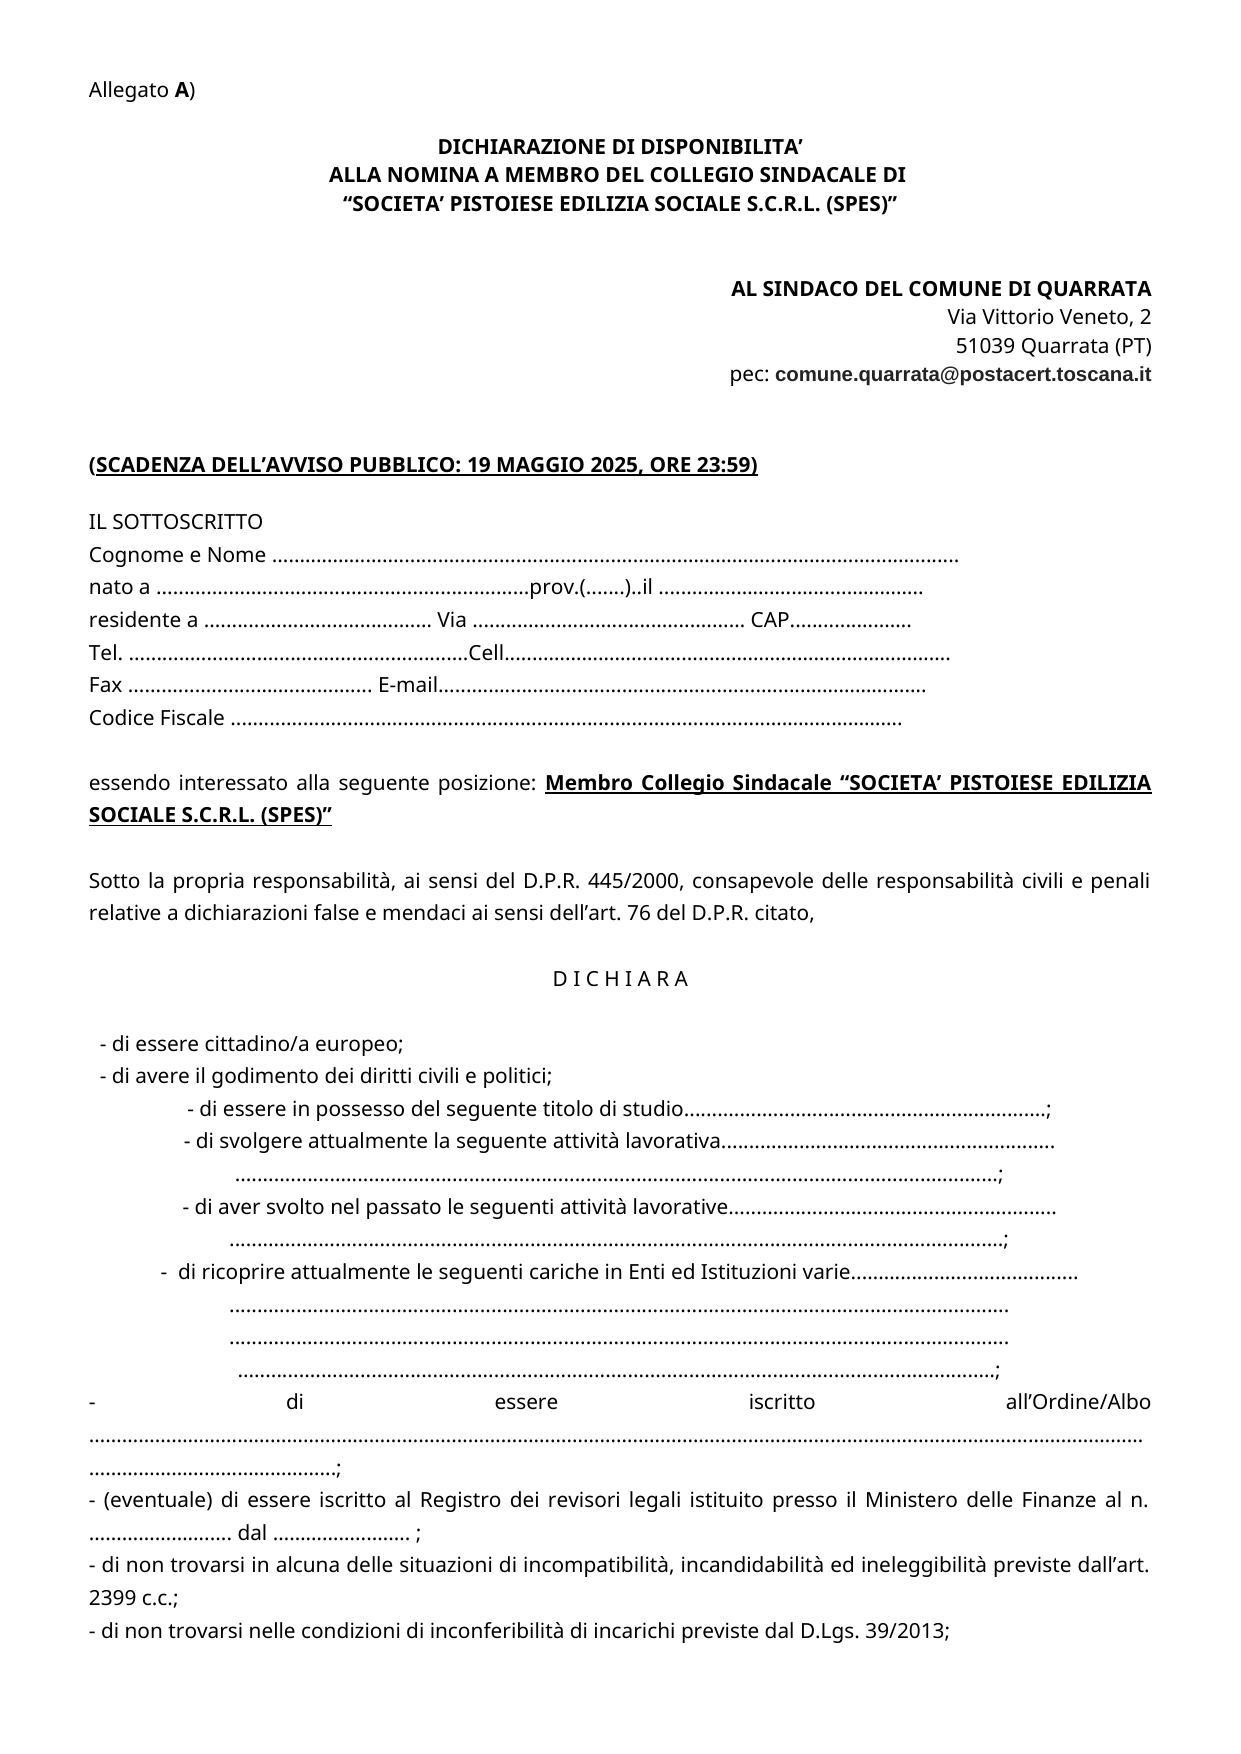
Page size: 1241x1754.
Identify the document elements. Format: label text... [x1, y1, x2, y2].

text residente a ......................................… Via ..............................................… CAP..................…. [89, 605, 1152, 633]
text Sotto la propria responsabilità, ai sensi del D.P.R. 445/2000, consapevole delle responsabilità civili e penali relative a dichiarazioni false e mendaci ai sensi dell’art. 76 del D.P.R. citato, [89, 866, 1152, 927]
text ............................................................................................................................................ [89, 1290, 1152, 1318]
text ALLA NOMINA A MEMBRO DEL COLLEGIO SINDACALE DI [89, 160, 1152, 189]
text - (eventuale) di essere iscritto al Registro dei revisori legali istituito presso il Ministero delle Finanze al n. …………………..... dal ……………...……. ; [89, 1485, 1152, 1546]
text DICHIARAZIONE DI DISPONIBILITA’ [89, 132, 1152, 160]
text - di essere cittadino/a europeo; [89, 1029, 1152, 1057]
text Codice Fiscale ................................................................................................……………………. [89, 703, 1152, 731]
text pec: comune.quarrata@postacert.toscana.it [89, 359, 1152, 388]
text - di ricoprire attualmente le seguenti cariche in Enti ed Istituzioni varie..……................................. [89, 1257, 1152, 1286]
text “SOCIETA’ PISTOIESE EDILIZIA SOCIALE S.C.R.L. (SPES)” [89, 189, 1152, 217]
text AL SINDACO DEL COMUNE DI QUARRATA [89, 274, 1152, 302]
text Allegato A) [89, 75, 1152, 103]
text - di non trovarsi nelle condizioni di inconferibilità di incarichi previste dal D.Lgs. 39/2013; [89, 1616, 1152, 1644]
text .........................................................................................................….............................; [89, 1159, 1152, 1188]
text 51039 Quarrata (PT) [89, 331, 1152, 359]
text - di avere il godimento dei diritti civili e politici; [89, 1061, 1152, 1090]
text ...................................................................................................….....................................; [89, 1224, 1152, 1253]
text (SCADENZA DELL’AVVISO PUBBLICO: 19 MAGGIO 2025, ORE 23:59) [89, 450, 1152, 479]
text .....................................................................................................................................…; [89, 1355, 1152, 1383]
text Fax .......................……............... E-mail.........…......................................................…………………. [89, 670, 1152, 699]
text essendo interessato alla seguente posizione: Membro Collegio Sindacale “SOCIETA’ PISTOIESE EDILIZIA SOCIALE S.C.R.L. (SPES)” [89, 768, 1152, 829]
text nato a ...................................................................prov.(.......)..il ........…...……….….......………….. [89, 572, 1152, 601]
text - di essere iscritto all’Ordine/Albo ………………………………………………………………………………………………………………………………………………………………………………………………………………...; [89, 1387, 1152, 1481]
text Via Vittorio Veneto, 2 [89, 302, 1152, 331]
text D I C H I A R A [89, 964, 1152, 992]
text ............................................................................................................................................ [89, 1322, 1152, 1351]
text - di non trovarsi in alcuna delle situazioni di incompatibilità, incandidabilità ed ineleggibilità previste dall’art. 2399 c.c.; [89, 1551, 1152, 1612]
text IL SOTTOSCRITTO [89, 507, 1152, 536]
text Cognome e Nome .....……………...............................................…….…………….....……........................ [89, 540, 1152, 568]
text - di svolgere attualmente la seguente attività lavorativa............................................................ [89, 1127, 1152, 1155]
text - di essere in possesso del seguente titolo di studio.................................................................; [89, 1094, 1152, 1122]
text - di aver svolto nel passato le seguenti attività lavorative....................….................................... [89, 1192, 1152, 1220]
text Tel. .............................................................Cell........……………...............……………………………………. [89, 638, 1152, 666]
